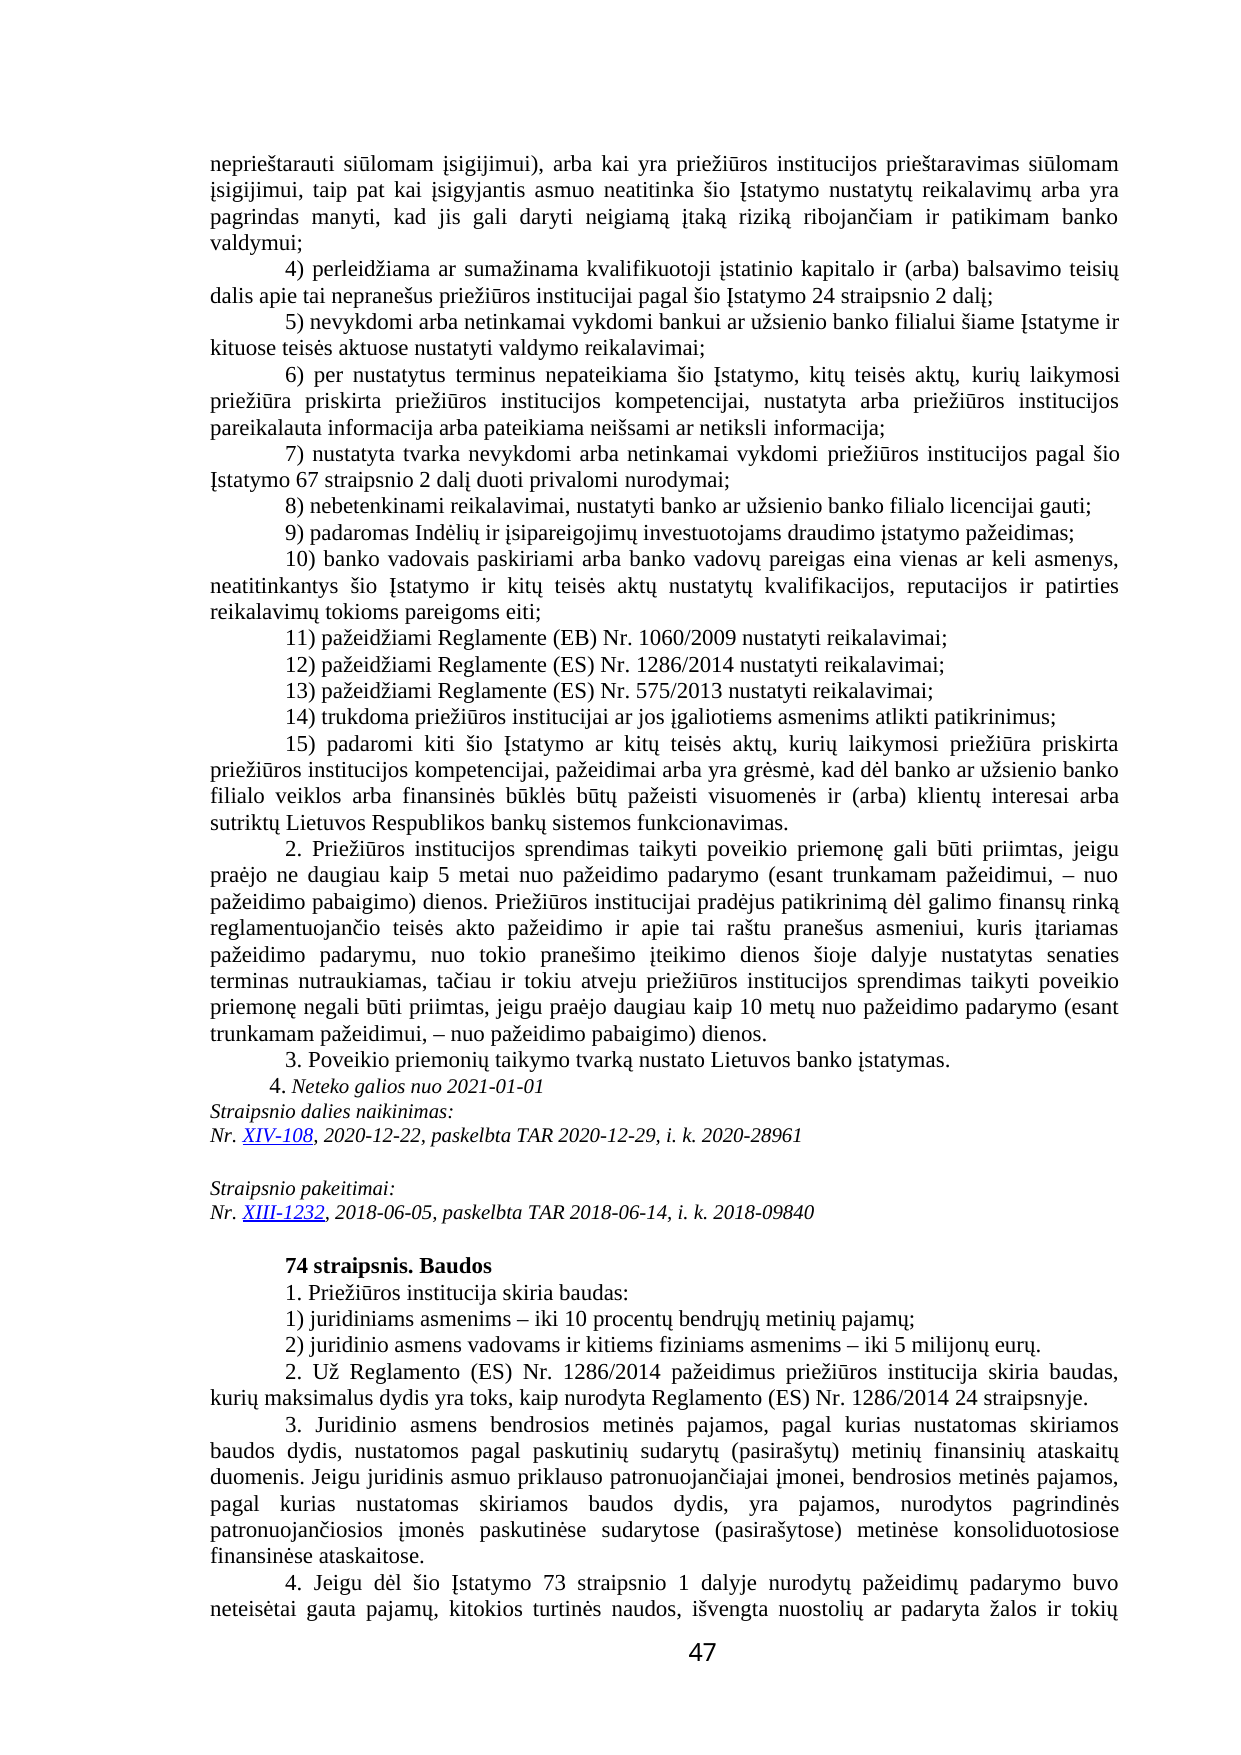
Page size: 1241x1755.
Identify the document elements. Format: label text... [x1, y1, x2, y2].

text 7) nustatyta tvarka nevykdomi arba netinkamai vykdomi priežiūros institucijos pagal šio Įstatymo 67 straipsnio 2 dalį duoti privalomi nurodymai; [210, 440, 1120, 493]
text 13) pažeidžiami Reglamente (ES) Nr. 575/2013 nustatyti reikalavimai; [210, 677, 1120, 703]
text 4. Jeigu dėl šio Įstatymo 73 straipsnio 1 dalyje nurodytų pažeidimų padarymo buvo neteisėtai gauta pajamų, kitokios turtinės naudos, išvengta nuostolių ar padaryta žalos ir tokių [210, 1569, 1120, 1621]
text 4) perleidžiama ar sumažinama kvalifikuotoji įstatinio kapitalo ir (arba) balsavimo teisių dalis apie tai nepranešus priežiūros institucijai pagal šio Įstatymo 24 straipsnio 2 dalį; [210, 255, 1120, 308]
text 10) banko vadovais paskiriami arba banko vadovų pareigas eina vienas ar keli asmenys, neatitinkantys šio Įstatymo ir kitų teisės aktų nustatytų kvalifikacijos, reputacijos ir patirties reikalavimų tokioms pareigoms eiti; [210, 545, 1120, 624]
text 3. Poveikio priemonių taikymo tvarką nustato Lietuvos banko įstatymas. [210, 1046, 1120, 1072]
text 3. Juridinio asmens bendrosios metinės pajamos, pagal kurias nustatomas skiriamos baudos dydis, nustatomos pagal paskutinių sudarytų (pasirašytų) metinių finansinių ataskaitų duomenis. Jeigu juridinis asmuo priklauso patronuojančiajai įmonei, bendrosios metinės pajamos, pagal kurias nustatomas skiriamos baudos dydis, yra pajamos, nurodytos pagrindinės patronuojančiosios įmonės paskutinėse sudarytose (pasirašytose) metinėse konsoliduotosiose finansinėse ataskaitose. [210, 1411, 1120, 1569]
text 15) padaromi kiti šio Įstatymo ar kitų teisės aktų, kurių laikymosi priežiūra priskirta priežiūros institucijos kompetencijai, pažeidimai arba yra grėsmė, kad dėl banko ar užsienio banko filialo veiklos arba finansinės būklės būtų pažeisti visuomenės ir (arba) klientų interesai arba sutriktų Lietuvos Respublikos bankų sistemos funkcionavimas. [210, 730, 1120, 835]
text 1. Priežiūros institucija skiria baudas: [210, 1279, 1120, 1305]
text 4. Neteko galios nuo 2021-01-01 [210, 1072, 1120, 1099]
text 2) juridinio asmens vadovams ir kitiems fiziniams asmenims – iki 5 milijonų eurų. [210, 1332, 1120, 1358]
text Straipsnio pakeitimai: [210, 1176, 1120, 1200]
text Nr. XIII-1232, 2018-06-05, paskelbta TAR 2018-06-14, i. k. 2018-09840 [210, 1200, 1120, 1224]
text 8) nebetenkinami reikalavimai, nustatyti banko ar užsienio banko filialo licencijai gauti; [210, 493, 1120, 519]
text 2. Už Reglamento (ES) Nr. 1286/2014 pažeidimus priežiūros institucija skiria baudas, kurių maksimalus dydis yra toks, kaip nurodyta Reglamento (ES) Nr. 1286/2014 24 straipsnyje. [210, 1358, 1120, 1411]
text 5) nevykdomi arba netinkamai vykdomi bankui ar užsienio banko filialui šiame Įstatyme ir kituose teisės aktuose nustatyti valdymo reikalavimai; [210, 308, 1120, 361]
text 11) pažeidžiami Reglamente (EB) Nr. 1060/2009 nustatyti reikalavimai; [210, 624, 1120, 651]
text 14) trukdoma priežiūros institucijai ar jos įgaliotiems asmenims atlikti patikrinimus; [210, 703, 1120, 730]
text Nr. XIV-108, 2020-12-22, paskelbta TAR 2020-12-29, i. k. 2020-28961 [210, 1123, 1120, 1147]
text 1) juridiniams asmenims – iki 10 procentų bendrųjų metinių pajamų; [210, 1305, 1120, 1332]
text 9) padaromas Indėlių ir įsipareigojimų investuotojams draudimo įstatymo pažeidimas; [210, 519, 1120, 545]
text neprieštarauti siūlomam įsigijimui), arba kai yra priežiūros institucijos prieštaravimas siūlomam įsigijimui, taip pat kai įsigyjantis asmuo neatitinka šio Įstatymo nustatytų reikalavimų arba yra pagrindas manyti, kad jis gali daryti neigiamą įtaką riziką ribojančiam ir patikimam banko valdymui; [210, 150, 1120, 255]
text 12) pažeidžiami Reglamente (ES) Nr. 1286/2014 nustatyti reikalavimai; [210, 651, 1120, 677]
text 6) per nustatytus terminus nepateikiama šio Įstatymo, kitų teisės aktų, kurių laikymosi priežiūra priskirta priežiūros institucijos kompetencijai, nustatyta arba priežiūros institucijos pareikalauta informacija arba pateikiama neišsami ar netiksli informacija; [210, 361, 1120, 440]
text Straipsnio dalies naikinimas: [210, 1099, 1120, 1123]
text 74 straipsnis. Baudos [210, 1252, 1120, 1279]
text 2. Priežiūros institucijos sprendimas taikyti poveikio priemonę gali būti priimtas, jeigu praėjo ne daugiau kaip 5 metai nuo pažeidimo padarymo (esant trunkamam pažeidimui, – nuo pažeidimo pabaigimo) dienos. Priežiūros institucijai pradėjus patikrinimą dėl galimo finansų rinką reglamentuojančio teisės akto pažeidimo ir apie tai raštu pranešus asmeniui, kuris įtariamas pažeidimo padarymu, nuo tokio pranešimo įteikimo dienos šioje dalyje nustatytas senaties terminas nutraukiamas, tačiau ir tokiu atveju priežiūros institucijos sprendimas taikyti poveikio priemonę negali būti priimtas, jeigu praėjo daugiau kaip 10 metų nuo pažeidimo padarymo (esant trunkamam pažeidimui, – nuo pažeidimo pabaigimo) dienos. [210, 835, 1120, 1046]
